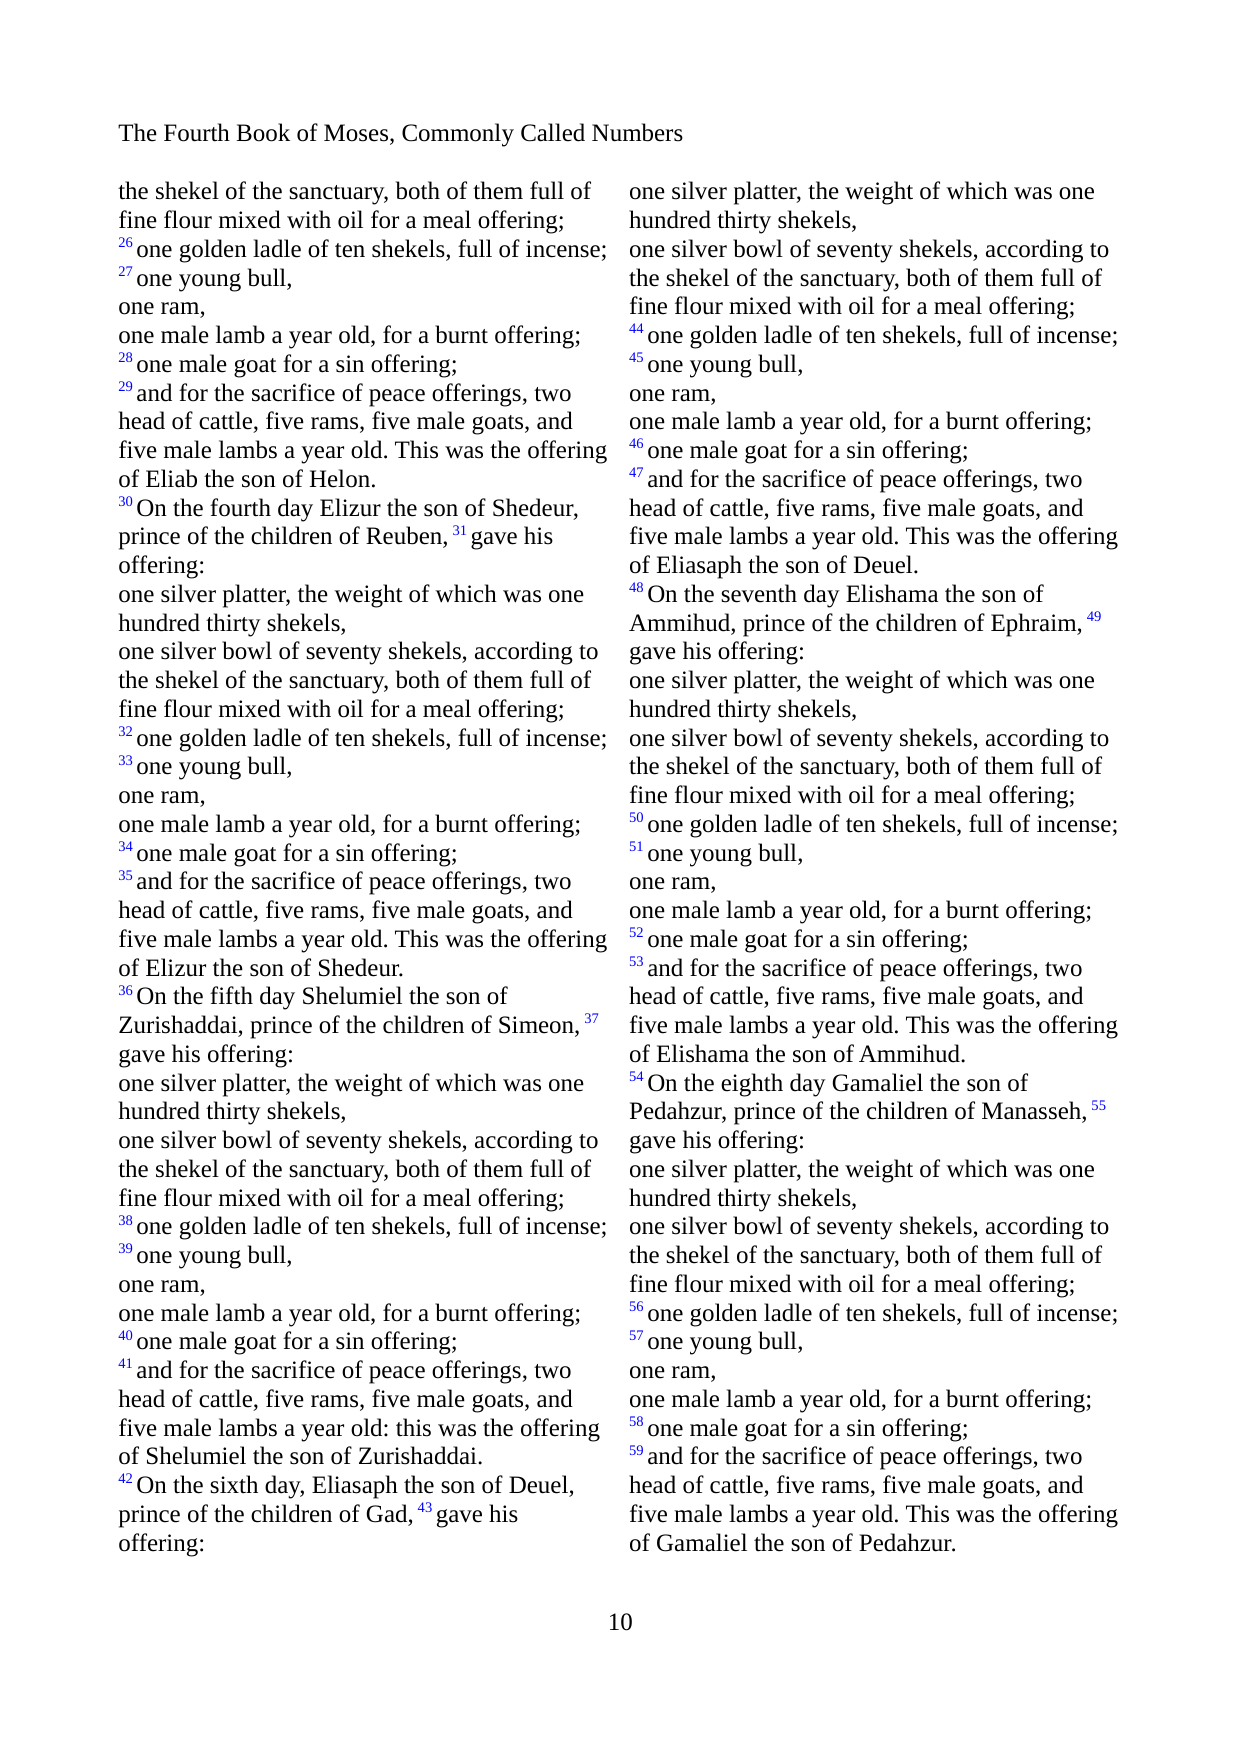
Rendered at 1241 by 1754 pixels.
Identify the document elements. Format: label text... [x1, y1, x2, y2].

text 52 one male goat for a sin offering; [629, 924, 1122, 953]
text one silver bowl of seventy shekels, according to the shekel of the sanctuary, both of them full of fine flour mixed with oil for a meal offering; [629, 234, 1122, 320]
text one male lamb a year old, for a burnt offering; [118, 1298, 611, 1326]
text one ram, [118, 1269, 611, 1298]
text 47 and for the sacrifice of peace offerings, two head of cattle, five rams, five male goats, and five male lambs a year old. This was the offering of Eliasaph the son of Deuel. [629, 464, 1122, 579]
text one male lamb a year old, for a burnt offering; [118, 809, 611, 838]
text one ram, [118, 291, 611, 320]
text 33 one young bull, [118, 751, 611, 780]
text 26 one golden ladle of ten shekels, full of incense; [118, 234, 611, 263]
text 38 one golden ladle of ten shekels, full of incense; [118, 1211, 611, 1240]
text 58 one male goat for a sin offering; [629, 1413, 1122, 1441]
text 34 one male goat for a sin offering; [118, 838, 611, 866]
text 50 one golden ladle of ten shekels, full of incense; [629, 809, 1122, 838]
text one silver platter, the weight of which was one hundred thirty shekels, [629, 665, 1122, 723]
text 45 one young bull, [629, 349, 1122, 378]
text 46 one male goat for a sin offering; [629, 435, 1122, 464]
text one ram, [629, 378, 1122, 406]
text one male lamb a year old, for a burnt offering; [118, 320, 611, 349]
text 29 and for the sacrifice of peace offerings, two head of cattle, five rams, five male goats, and five male lambs a year old. This was the offering of Eliab the son of Helon. [118, 378, 611, 493]
text one male lamb a year old, for a burnt offering; [629, 406, 1122, 435]
text 42 On the sixth day, Eliasaph the son of Deuel, prince of the children of Gad, 43 gave his offering: [118, 1470, 611, 1556]
text one ram, [629, 866, 1122, 895]
text the shekel of the sanctuary, both of them full of fine flour mixed with oil for a meal offering; [118, 176, 611, 234]
text 54 On the eighth day Gamaliel the son of Pedahzur, prince of the children of Manasseh, 55 gave his offering: [629, 1068, 1122, 1154]
text one silver platter, the weight of which was one hundred thirty shekels, [629, 1154, 1122, 1211]
text one silver bowl of seventy shekels, according to the shekel of the sanctuary, both of them full of fine flour mixed with oil for a meal offering; [118, 636, 611, 723]
text 57 one young bull, [629, 1326, 1122, 1355]
text one silver bowl of seventy shekels, according to the shekel of the sanctuary, both of them full of fine flour mixed with oil for a meal offering; [118, 1125, 611, 1211]
text one silver platter, the weight of which was one hundred thirty shekels, [118, 579, 611, 636]
text 48 On the seventh day Elishama the son of Ammihud, prince of the children of Ephraim, 49 gave his offering: [629, 579, 1122, 665]
text one male lamb a year old, for a burnt offering; [629, 895, 1122, 924]
text 56 one golden ladle of ten shekels, full of incense; [629, 1298, 1122, 1326]
text 27 one young bull, [118, 263, 611, 291]
text one silver platter, the weight of which was one hundred thirty shekels, [629, 176, 1122, 234]
text 39 one young bull, [118, 1240, 611, 1269]
text one silver bowl of seventy shekels, according to the shekel of the sanctuary, both of them full of fine flour mixed with oil for a meal offering; [629, 1211, 1122, 1298]
text 51 one young bull, [629, 838, 1122, 866]
text 40 one male goat for a sin offering; [118, 1326, 611, 1355]
text 53 and for the sacrifice of peace offerings, two head of cattle, five rams, five male goats, and five male lambs a year old. This was the offering of Elishama the son of Ammihud. [629, 953, 1122, 1068]
text one silver platter, the weight of which was one hundred thirty shekels, [118, 1068, 611, 1125]
text 28 one male goat for a sin offering; [118, 349, 611, 378]
text 36 On the fifth day Shelumiel the son of Zurishaddai, prince of the children of Simeon, 37 gave his offering: [118, 981, 611, 1068]
text 41 and for the sacrifice of peace offerings, two head of cattle, five rams, five male goats, and five male lambs a year old: this was the offering of Shelumiel the son of Zurishaddai. [118, 1355, 611, 1470]
text one ram, [629, 1355, 1122, 1384]
text one silver bowl of seventy shekels, according to the shekel of the sanctuary, both of them full of fine flour mixed with oil for a meal offering; [629, 723, 1122, 809]
text one ram, [118, 780, 611, 809]
text 32 one golden ladle of ten shekels, full of incense; [118, 723, 611, 751]
text 30 On the fourth day Elizur the son of Shedeur, prince of the children of Reuben, 31 gave his offering: [118, 493, 611, 579]
text one male lamb a year old, for a burnt offering; [629, 1384, 1122, 1413]
text 44 one golden ladle of ten shekels, full of incense; [629, 320, 1122, 349]
text 59 and for the sacrifice of peace offerings, two head of cattle, five rams, five male goats, and five male lambs a year old. This was the offering of Gamaliel the son of Pedahzur. [629, 1441, 1122, 1556]
text 35 and for the sacrifice of peace offerings, two head of cattle, five rams, five male goats, and five male lambs a year old. This was the offering of Elizur the son of Shedeur. [118, 866, 611, 981]
